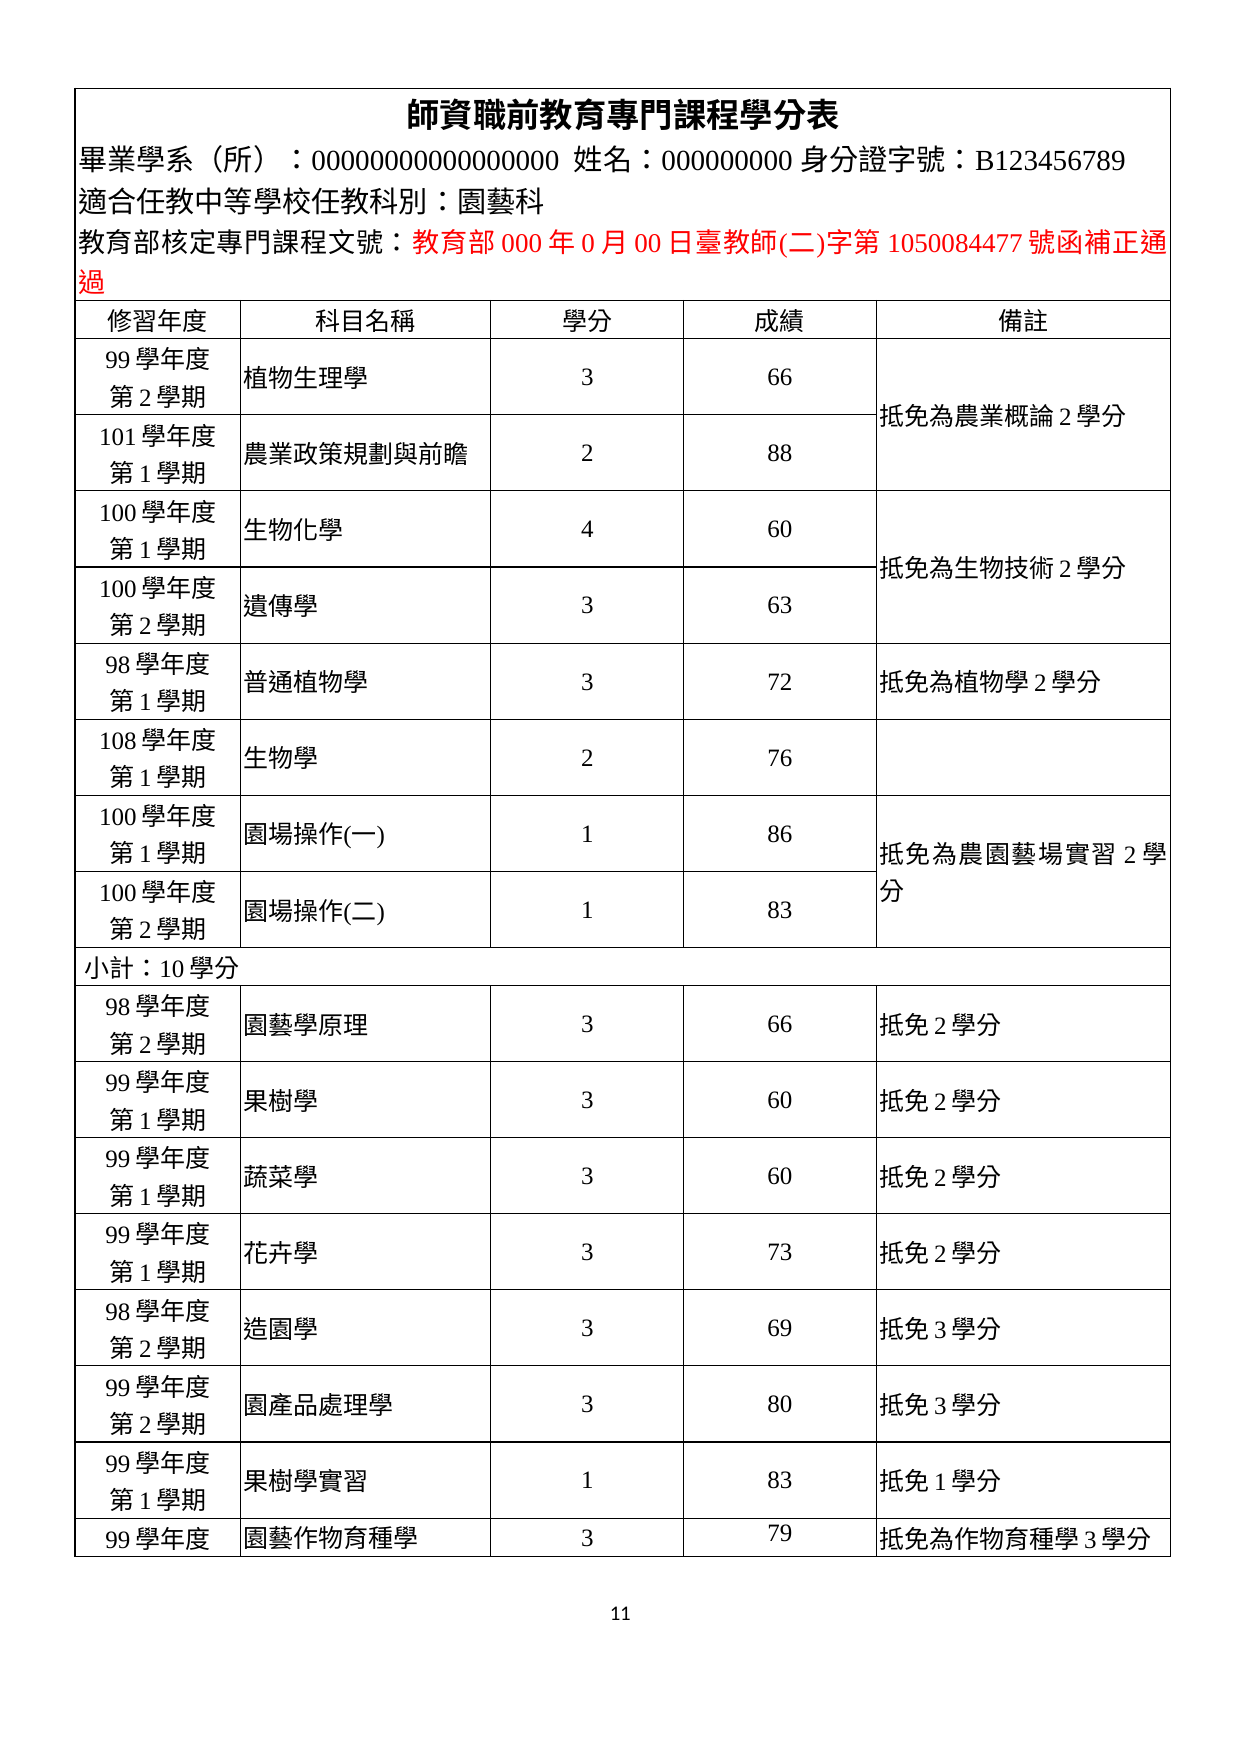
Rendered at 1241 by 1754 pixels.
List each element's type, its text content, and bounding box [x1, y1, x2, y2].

table_cell 2 [491, 415, 683, 490]
table_cell 100學年度 第1學期 [76, 491, 240, 566]
table_cell 76 [684, 720, 876, 794]
table_cell 99學年度 第1學期 [76, 1138, 240, 1213]
table_cell 86 [684, 796, 876, 871]
table_cell 小計：10學分 [76, 948, 1170, 985]
table_cell 抵免3學分 [877, 1366, 1170, 1441]
table_cell 79 [684, 1519, 876, 1556]
table_cell 抵免2學分 [877, 986, 1170, 1061]
table_cell 遺傳學 [241, 568, 490, 642]
table_cell 100學年度 第2學期 [76, 568, 240, 642]
table_cell 學分 [491, 301, 683, 338]
table_cell 園場操作(二) [241, 872, 490, 947]
table_cell 99學年度 第1學期 [76, 1062, 240, 1137]
table_cell 抵免為農園藝場實習2學分 [877, 796, 1170, 947]
table_cell 100學年度 第2學期 [76, 872, 240, 947]
table_cell 99學年度 第1學期 [76, 1214, 240, 1289]
table_cell 科目名稱 [241, 301, 490, 338]
table_cell 植物生理學 [241, 339, 490, 414]
table_cell 100學年度 第1學期 [76, 796, 240, 871]
table_cell 造園學 [241, 1290, 490, 1365]
table_cell 果樹學 [241, 1062, 490, 1137]
table_cell 3 [491, 1138, 683, 1213]
table_cell 3 [491, 1062, 683, 1137]
table_cell 83 [684, 1443, 876, 1517]
table_cell 3 [491, 339, 683, 414]
table_cell 3 [491, 986, 683, 1061]
table_cell 73 [684, 1214, 876, 1289]
table_cell 101學年度 第1學期 [76, 415, 240, 490]
table_cell 生物學 [241, 720, 490, 794]
table_cell 60 [684, 1138, 876, 1213]
table_cell 生物化學 [241, 491, 490, 566]
table_cell 抵免1學分 [877, 1443, 1170, 1517]
table_cell 83 [684, 872, 876, 947]
table_cell 60 [684, 491, 876, 566]
table_cell 備註 [877, 301, 1170, 338]
table_cell 3 [491, 568, 683, 642]
table_cell 4 [491, 491, 683, 566]
table_cell 98學年度 第2學期 [76, 986, 240, 1061]
table_cell 88 [684, 415, 876, 490]
table_cell 99學年度 第1學期 [76, 1443, 240, 1517]
table_cell 60 [684, 1062, 876, 1137]
table_cell 抵免3學分 [877, 1290, 1170, 1365]
table_cell 80 [684, 1366, 876, 1441]
table_cell 抵免為作物育種學3學分 [877, 1519, 1170, 1556]
table_cell 園藝學原理 [241, 986, 490, 1061]
table_cell 69 [684, 1290, 876, 1365]
table_cell 98學年度 第1學期 [76, 644, 240, 718]
table_cell 修習年度 [76, 301, 240, 338]
table_cell 1 [491, 796, 683, 871]
table_cell 98學年度 第2學期 [76, 1290, 240, 1365]
table_cell [877, 720, 1170, 794]
table_cell 3 [491, 1366, 683, 1441]
table_cell 園產品處理學 [241, 1366, 490, 1441]
table_cell 花卉學 [241, 1214, 490, 1289]
table_cell 72 [684, 644, 876, 718]
table_cell 農業政策規劃與前瞻 [241, 415, 490, 490]
table_cell 99學年度 第2學期 [76, 1366, 240, 1441]
table_cell 園場操作(一) [241, 796, 490, 871]
table_cell 蔬菜學 [241, 1138, 490, 1213]
table_cell 3 [491, 1290, 683, 1365]
table_cell 1 [491, 872, 683, 947]
table_cell 66 [684, 339, 876, 414]
table_cell 抵免為農業概論2學分 [877, 339, 1170, 490]
table_cell 成績 [684, 301, 876, 338]
table_cell 抵免為生物技術2學分 [877, 491, 1170, 642]
table_cell 3 [491, 1214, 683, 1289]
table_cell 63 [684, 568, 876, 642]
table_cell 抵免2學分 [877, 1214, 1170, 1289]
table_cell 108學年度 第1學期 [76, 720, 240, 794]
table_cell 園藝作物育種學 [241, 1519, 490, 1556]
table_cell 果樹學實習 [241, 1443, 490, 1517]
table_cell 1 [491, 1443, 683, 1517]
table_header 師資職前教育專門課程學分表 畢業學系（所）：00000000000000000 姓名：000000000 身分證字號：B123456789 適合任教中等學校任教科別：園藝科 教育部核定專門課程文號：教育部000年0月00日臺教師(二)字第1050084477號函補正通過 [76, 89, 1170, 300]
table_cell 3 [491, 644, 683, 718]
table_cell 66 [684, 986, 876, 1061]
table_cell 99學年度 第2學期 [76, 339, 240, 414]
table_cell 抵免2學分 [877, 1062, 1170, 1137]
table_cell 普通植物學 [241, 644, 490, 718]
table_cell 3 [491, 1519, 683, 1556]
table_cell 抵免2學分 [877, 1138, 1170, 1213]
table_cell 2 [491, 720, 683, 794]
table_cell 抵免為植物學2學分 [877, 644, 1170, 718]
table_cell 99學年度 [76, 1519, 240, 1556]
